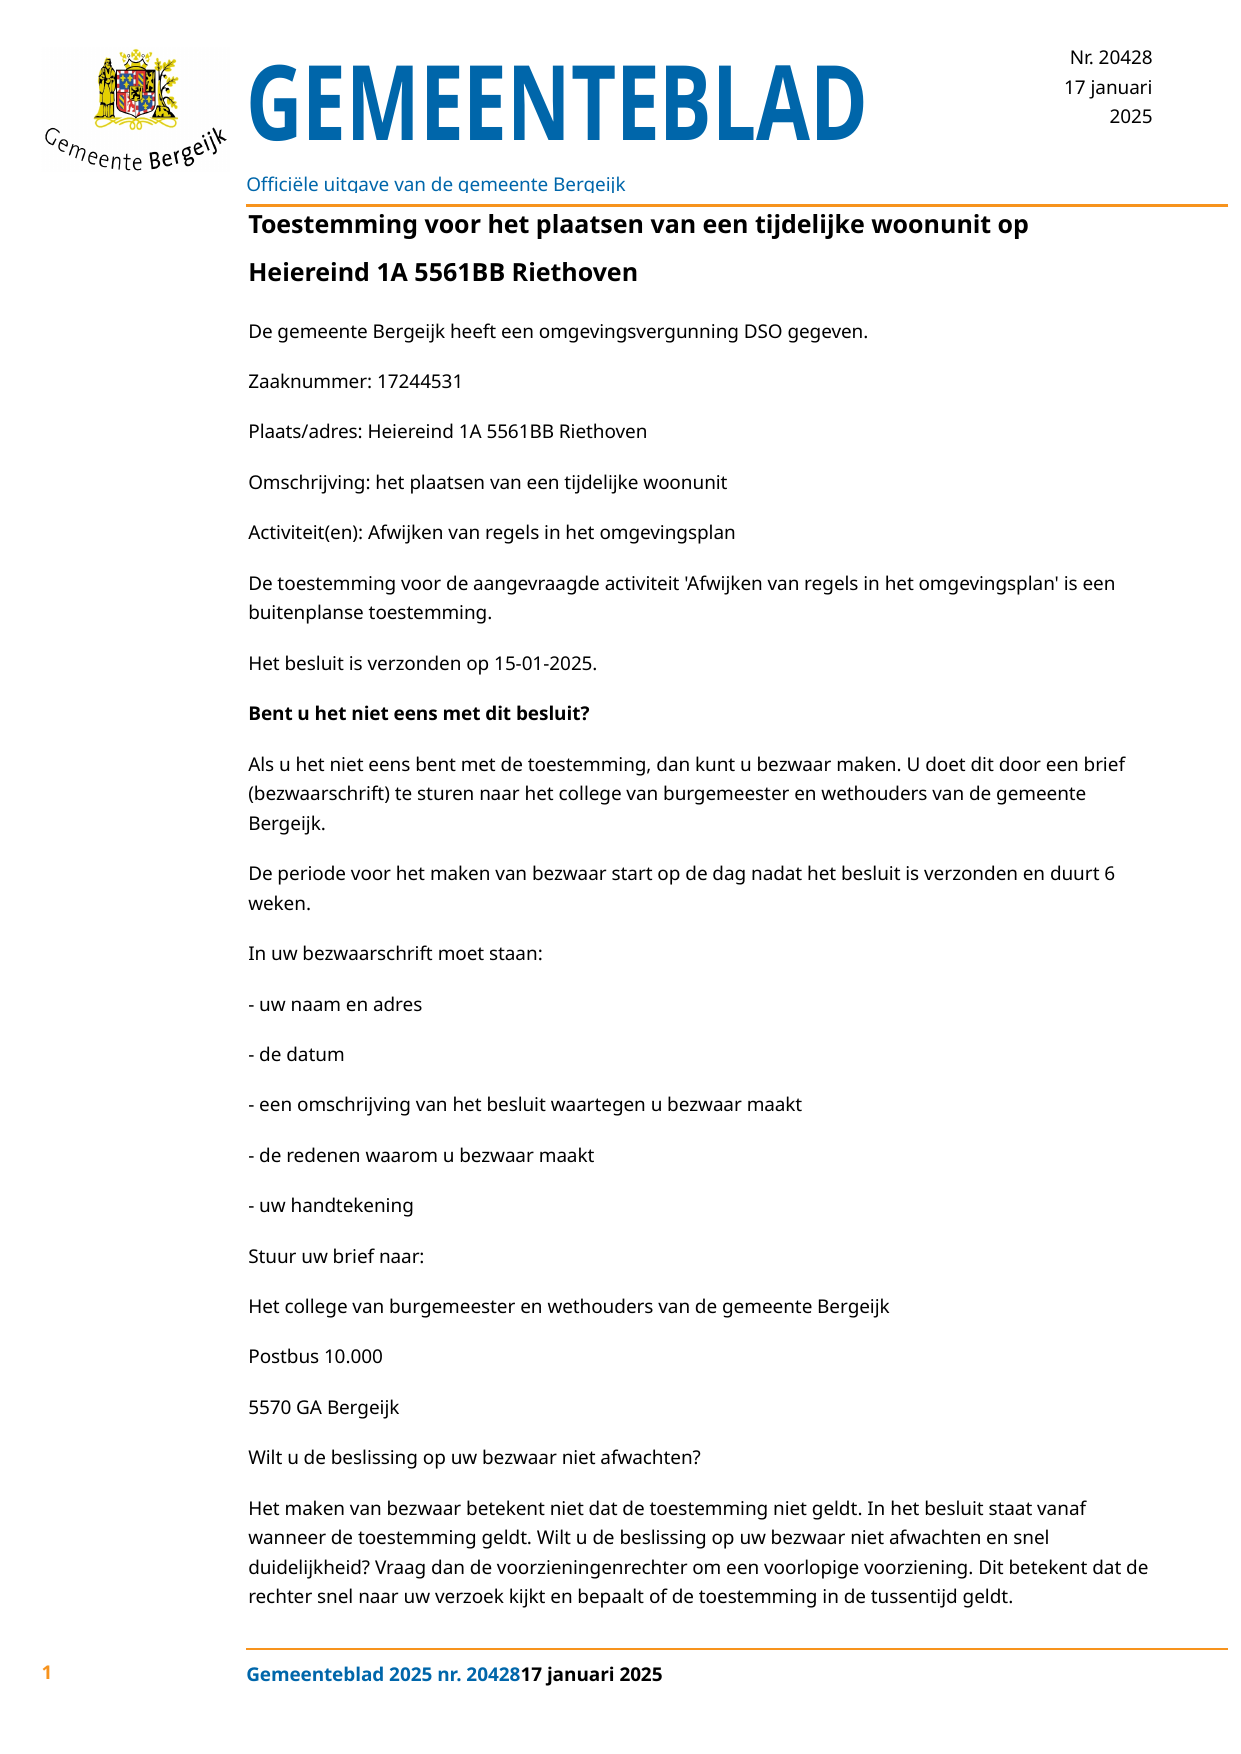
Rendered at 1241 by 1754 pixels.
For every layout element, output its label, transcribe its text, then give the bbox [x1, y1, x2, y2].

text Als u het niet eens bent met de toestemming, dan kunt u bezwaar maken. U doet dit door een brief (bezwaarschrift) te sturen naar het college van burgemeester en wethouders van de gemeente Bergeijk. [248, 751, 1152, 836]
text Toestemming voor het plaatsen van een tijdelijke woonunit op Heiereind 1A 5561BB Riethoven [248, 207, 1152, 288]
text - uw naam en adres [248, 991, 1152, 1017]
text In uw bezwaarschrift moet staan: [248, 940, 1152, 966]
text 5570 GA Bergeijk [248, 1394, 1152, 1420]
text Postbus 10.000 [248, 1344, 1152, 1369]
text Het besluit is verzonden op 15-01-2025. [248, 650, 1152, 676]
text Het college van burgemeester en wethouders van de gemeente Bergeijk [248, 1293, 1152, 1319]
text De toestemming voor de aangevraagde activiteit 'Afwijken van regels in het omgevingsplan' is een buitenplanse toestemming. [248, 570, 1152, 625]
text - de datum [248, 1041, 1152, 1067]
text Wilt u de beslissing op uw bezwaar niet afwachten? [248, 1444, 1152, 1470]
text Stuur uw brief naar: [248, 1243, 1152, 1269]
picture [41, 47, 231, 172]
text Het maken van bezwaar betekent niet dat de toestemming niet geldt. In het besluit staat vanaf wanneer de toestemming geldt. Wilt u de beslissing op uw bezwaar niet afwachten en snel duidelijkheid? Vraag dan de voorzieningenrechter om een voorlopige voorziening. Dit betekent dat de rechter snel naar uw verzoek kijkt en bepaalt of de toestemming in de tussentijd geldt. [248, 1495, 1152, 1609]
text De periode voor het maken van bezwaar start op de dag nadat het besluit is verzonden en duurt 6 weken. [248, 860, 1152, 916]
text - de redenen waarom u bezwaar maakt [248, 1142, 1152, 1168]
text Omschrijving: het plaatsen van een tijdelijke woonunit [248, 469, 1152, 495]
text Plaats/adres: Heiereind 1A 5561BB Riethoven [248, 419, 1152, 444]
text De gemeente Bergeijk heeft een omgevingsvergunning DSO gegeven. [248, 318, 1152, 344]
text Activiteit(en): Afwijken van regels in het omgevingsplan [248, 519, 1152, 545]
text - een omschrijving van het besluit waartegen u bezwaar maakt [248, 1092, 1152, 1117]
text Zaaknummer: 17244531 [248, 368, 1152, 394]
text Bent u het niet eens met dit besluit? [248, 700, 1152, 726]
text - uw handtekening [248, 1192, 1152, 1218]
